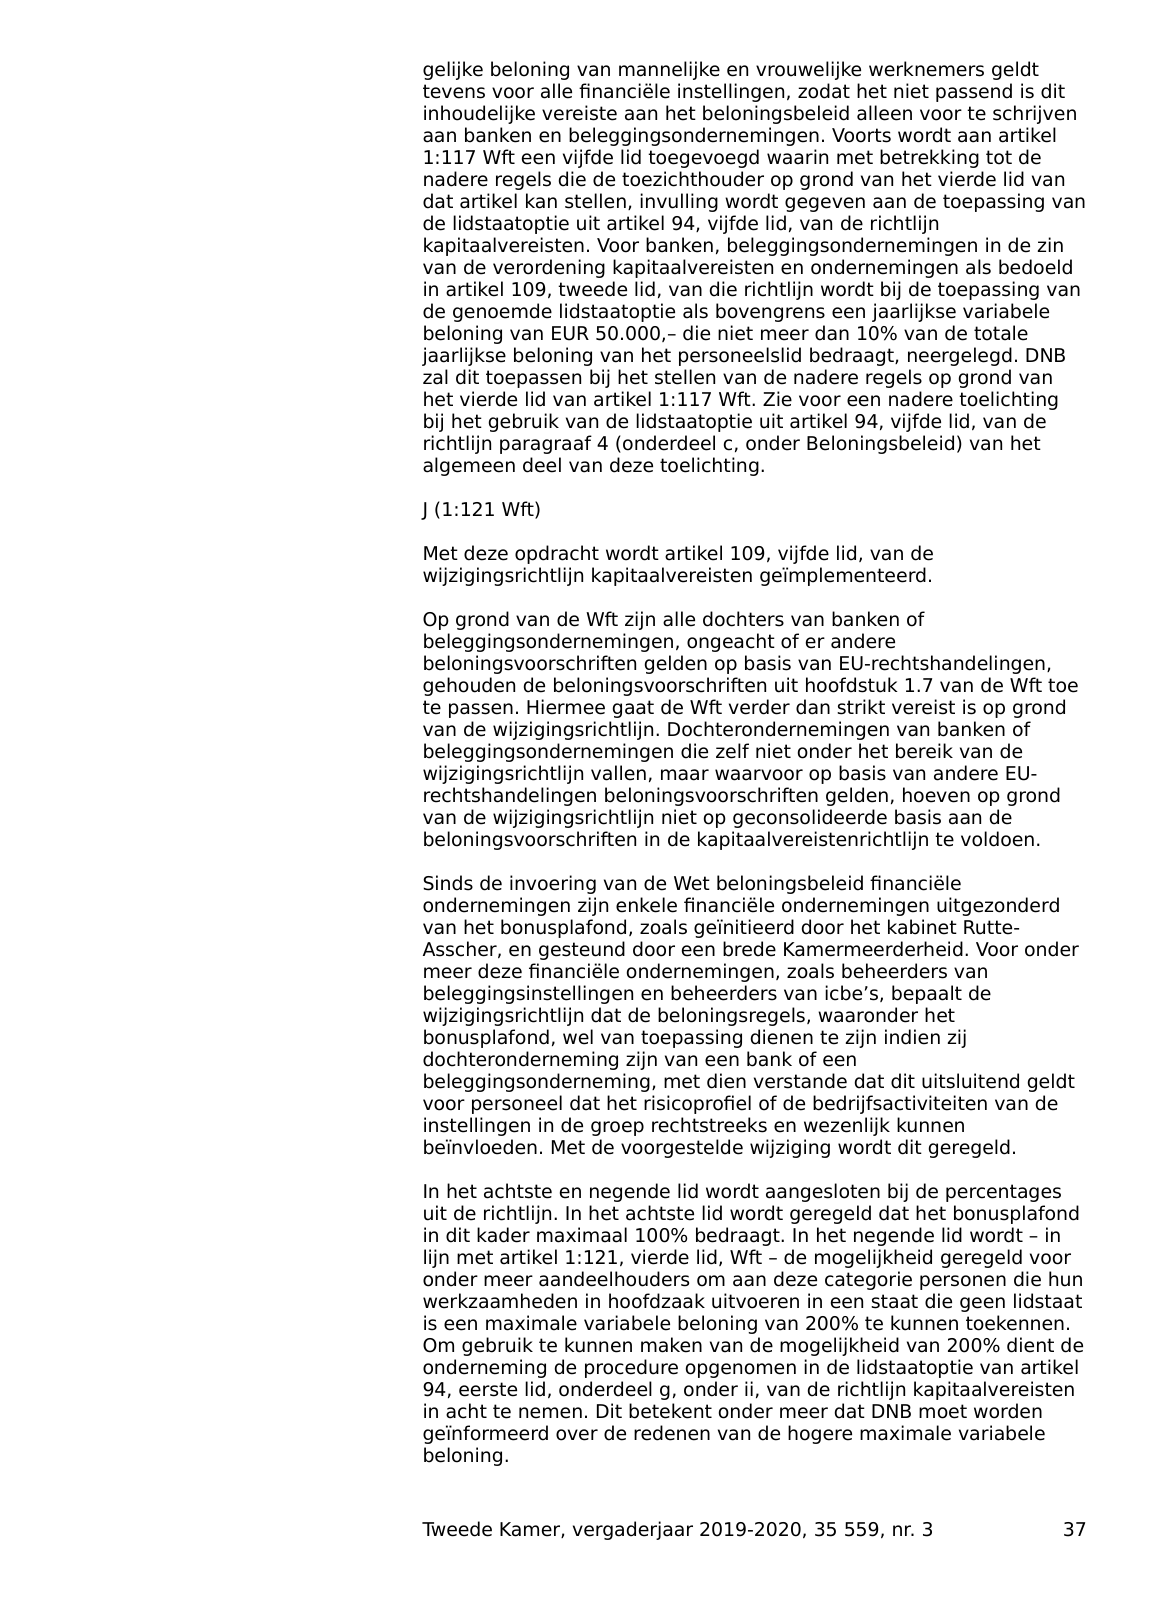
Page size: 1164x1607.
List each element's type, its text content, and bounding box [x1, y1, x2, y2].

text Met deze opdracht wordt artikel 109, vijfde lid, van de wijzigingsrichtlijn kapitaalvereisten geïmplementeerd. [422, 543, 1087, 587]
text Op grond van de Wft zijn alle dochters van banken of beleggingsondernemingen, ongeacht of er andere beloningsvoorschriften gelden op basis van EU-rechtshandelingen, gehouden de beloningsvoorschriften uit hoofdstuk 1.7 van de Wft toe te passen. Hiermee gaat de Wft verder dan strikt vereist is op grond van de wijzigingsrichtlijn. Dochterondernemingen van banken of beleggingsondernemingen die zelf niet onder het bereik van de wijzigingsrichtlijn vallen, maar waarvoor op basis van andere EU-rechtshandelingen beloningsvoorschriften gelden, hoeven op grond van de wijzigingsrichtlijn niet op geconsolideerde basis aan de beloningsvoorschriften in de kapitaalvereistenrichtlijn te voldoen. [422, 609, 1087, 851]
text In het achtste en negende lid wordt aangesloten bij de percentages uit de richtlijn. In het achtste lid wordt geregeld dat het bonusplafond in dit kader maximaal 100% bedraagt. In het negende lid wordt – in lijn met artikel 1:121, vierde lid, Wft – de mogelijkheid geregeld voor onder meer aandeelhouders om aan deze categorie personen die hun werkzaamheden in hoofdzaak uitvoeren in een staat die geen lidstaat is een maximale variabele beloning van 200% te kunnen toekennen. Om gebruik te kunnen maken van de mogelijkheid van 200% dient de onderneming de procedure opgenomen in de lidstaatoptie van artikel 94, eerste lid, onderdeel g, onder ii, van de richtlijn kapitaalvereisten in acht te nemen. Dit betekent onder meer dat DNB moet worden geïnformeerd over de redenen van de hogere maximale variabele beloning. [422, 1181, 1087, 1467]
text Sinds de invoering van de Wet beloningsbeleid financiële ondernemingen zijn enkele financiële ondernemingen uitgezonderd van het bonusplafond, zoals geïnitieerd door het kabinet Rutte-Asscher, en gesteund door een brede Kamermeerderheid. Voor onder meer deze financiële ondernemingen, zoals beheerders van beleggingsinstellingen en beheerders van icbe’s, bepaalt de wijzigingsrichtlijn dat de beloningsregels, waaronder het bonusplafond, wel van toepassing dienen te zijn indien zij dochteronderneming zijn van een bank of een beleggingsonderneming, met dien verstande dat dit uitsluitend geldt voor personeel dat het risicoprofiel of de bedrijfsactiviteiten van de instellingen in de groep rechtstreeks en wezenlijk kunnen beïnvloeden. Met de voorgestelde wijziging wordt dit geregeld. [422, 873, 1087, 1159]
subtitle J (1:121 Wft) [422, 499, 1087, 521]
text gelijke beloning van mannelijke en vrouwelijke werknemers geldt tevens voor alle financiële instellingen, zodat het niet passend is dit inhoudelijke vereiste aan het beloningsbeleid alleen voor te schrijven aan banken en beleggingsondernemingen. Voorts wordt aan artikel 1:117 Wft een vijfde lid toegevoegd waarin met betrekking tot de nadere regels die de toezichthouder op grond van het vierde lid van dat artikel kan stellen, invulling wordt gegeven aan de toepassing van de lidstaatoptie uit artikel 94, vijfde lid, van de richtlijn kapitaalvereisten. Voor banken, beleggingsondernemingen in de zin van de verordening kapitaalvereisten en ondernemingen als bedoeld in artikel 109, tweede lid, van die richtlijn wordt bij de toepassing van de genoemde lidstaatoptie als bovengrens een jaarlijkse variabele beloning van EUR 50.000,– die niet meer dan 10% van de totale jaarlijkse beloning van het personeelslid bedraagt, neergelegd. DNB zal dit toepassen bij het stellen van de nadere regels op grond van het vierde lid van artikel 1:117 Wft. Zie voor een nadere toelichting bij het gebruik van de lidstaatoptie uit artikel 94, vijfde lid, van de richtlijn paragraaf 4 (onderdeel c, onder Beloningsbeleid) van het algemeen deel van deze toelichting. [422, 59, 1087, 477]
